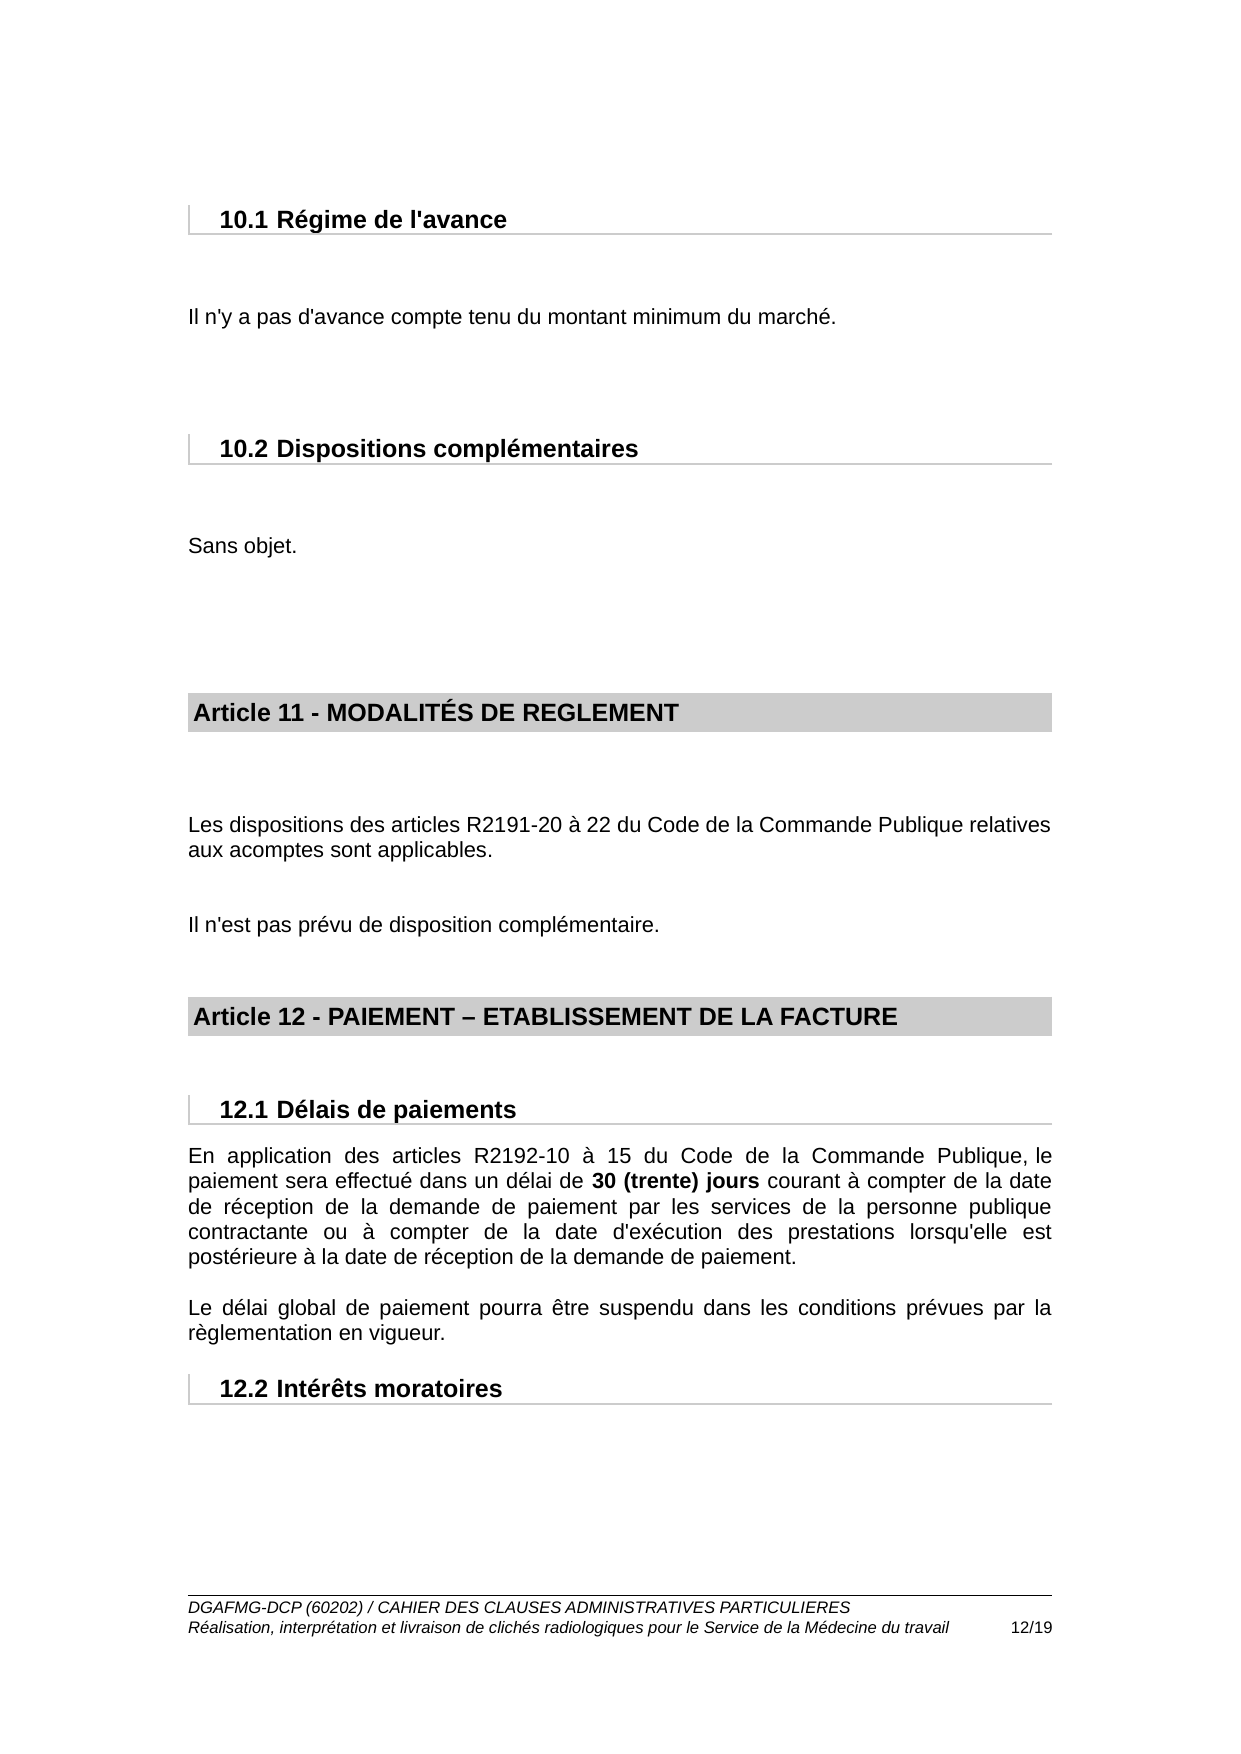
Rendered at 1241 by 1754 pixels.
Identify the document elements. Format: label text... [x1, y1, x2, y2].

text Il n'est pas prévu de disposition complémentaire. [188, 912, 1052, 938]
text Le délai global de paiement pourra être suspendu dans les conditions prévues par la règlementation en vigueur. [188, 1294, 1052, 1345]
subtitle PAIEMENT – ETABLISSEMENT DE LA FACTURE [190, 999, 1050, 1033]
subtitle Dispositions complémentaires [190, 434, 1052, 463]
subtitle Intérêts moratoires [190, 1374, 1052, 1403]
text En application des articles R2192-10 à 15 du Code de la Commande Publique, le paiement sera effectué dans un délai de 30 (trente) jours courant à compter de la date de réception de la demande de paiement par les services de la personne publique contractante ou à compter de la date d'exécution des prestations lorsqu'elle est postérieure à la date de réception de la demande de paiement. [188, 1143, 1052, 1269]
text Sans objet. [188, 533, 1052, 558]
text Les dispositions des articles R2191-20 à 22 du Code de la Commande Publique relatives aux acomptes sont applicables. [188, 812, 1052, 862]
subtitle Régime de l'avance [188, 204, 1052, 233]
subtitle Délais de paiements [188, 1094, 1052, 1123]
text Il n'y a pas d'avance compte tenu du montant minimum du marché. [188, 303, 1052, 329]
subtitle MODALITÉS DE REGLEMENT [190, 695, 1050, 729]
